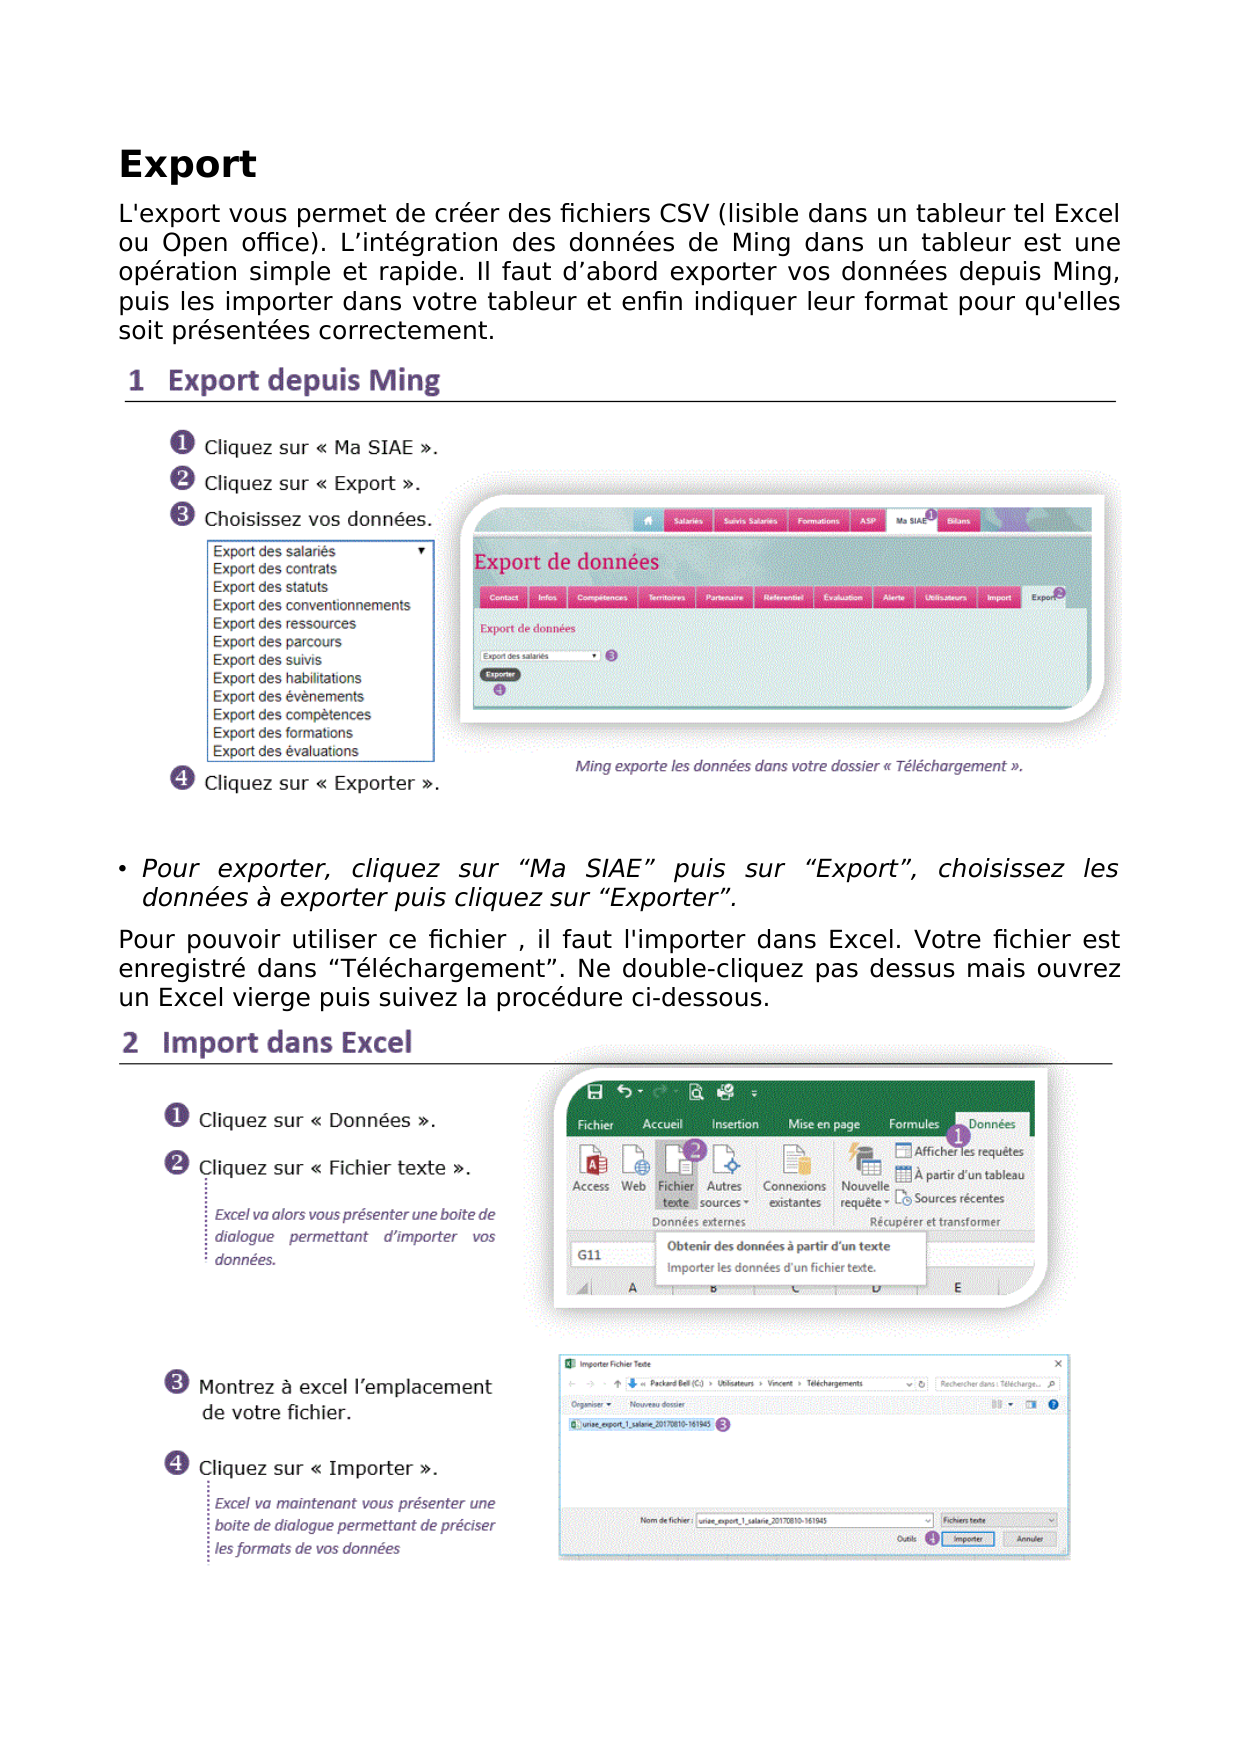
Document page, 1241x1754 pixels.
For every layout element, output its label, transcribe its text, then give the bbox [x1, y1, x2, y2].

list Pour exporter, cliquez sur “Ma SIAE” puis sur “Export”, choisissez les données à exporter puis cliquez sur “Exporter”. [118, 854, 1122, 913]
picture [118, 357, 1123, 813]
text Pour pouvoir utiliser ce fichier , il faut l'importer dans Excel. Votre fichier est enregistré dans “Téléchargement”. Ne double-cliquez pas dessus mais ouvrez un Excel vierge puis suivez la procédure ci-dessous. [118, 925, 1122, 1013]
text L'export vous permet de créer des fichiers CSV (lisible dans un tableur tel Excel ou Open office). L’intégration des données de Ming dans un tableur est une opération simple et rapide. Il faut d’abord exporter vos données depuis Ming, puis les importer dans votre tableur et enfin indiquer leur format pour qu'elles soit présentées correctement. [118, 199, 1122, 345]
subtitle Export [118, 143, 1122, 187]
picture [118, 1025, 1123, 1584]
